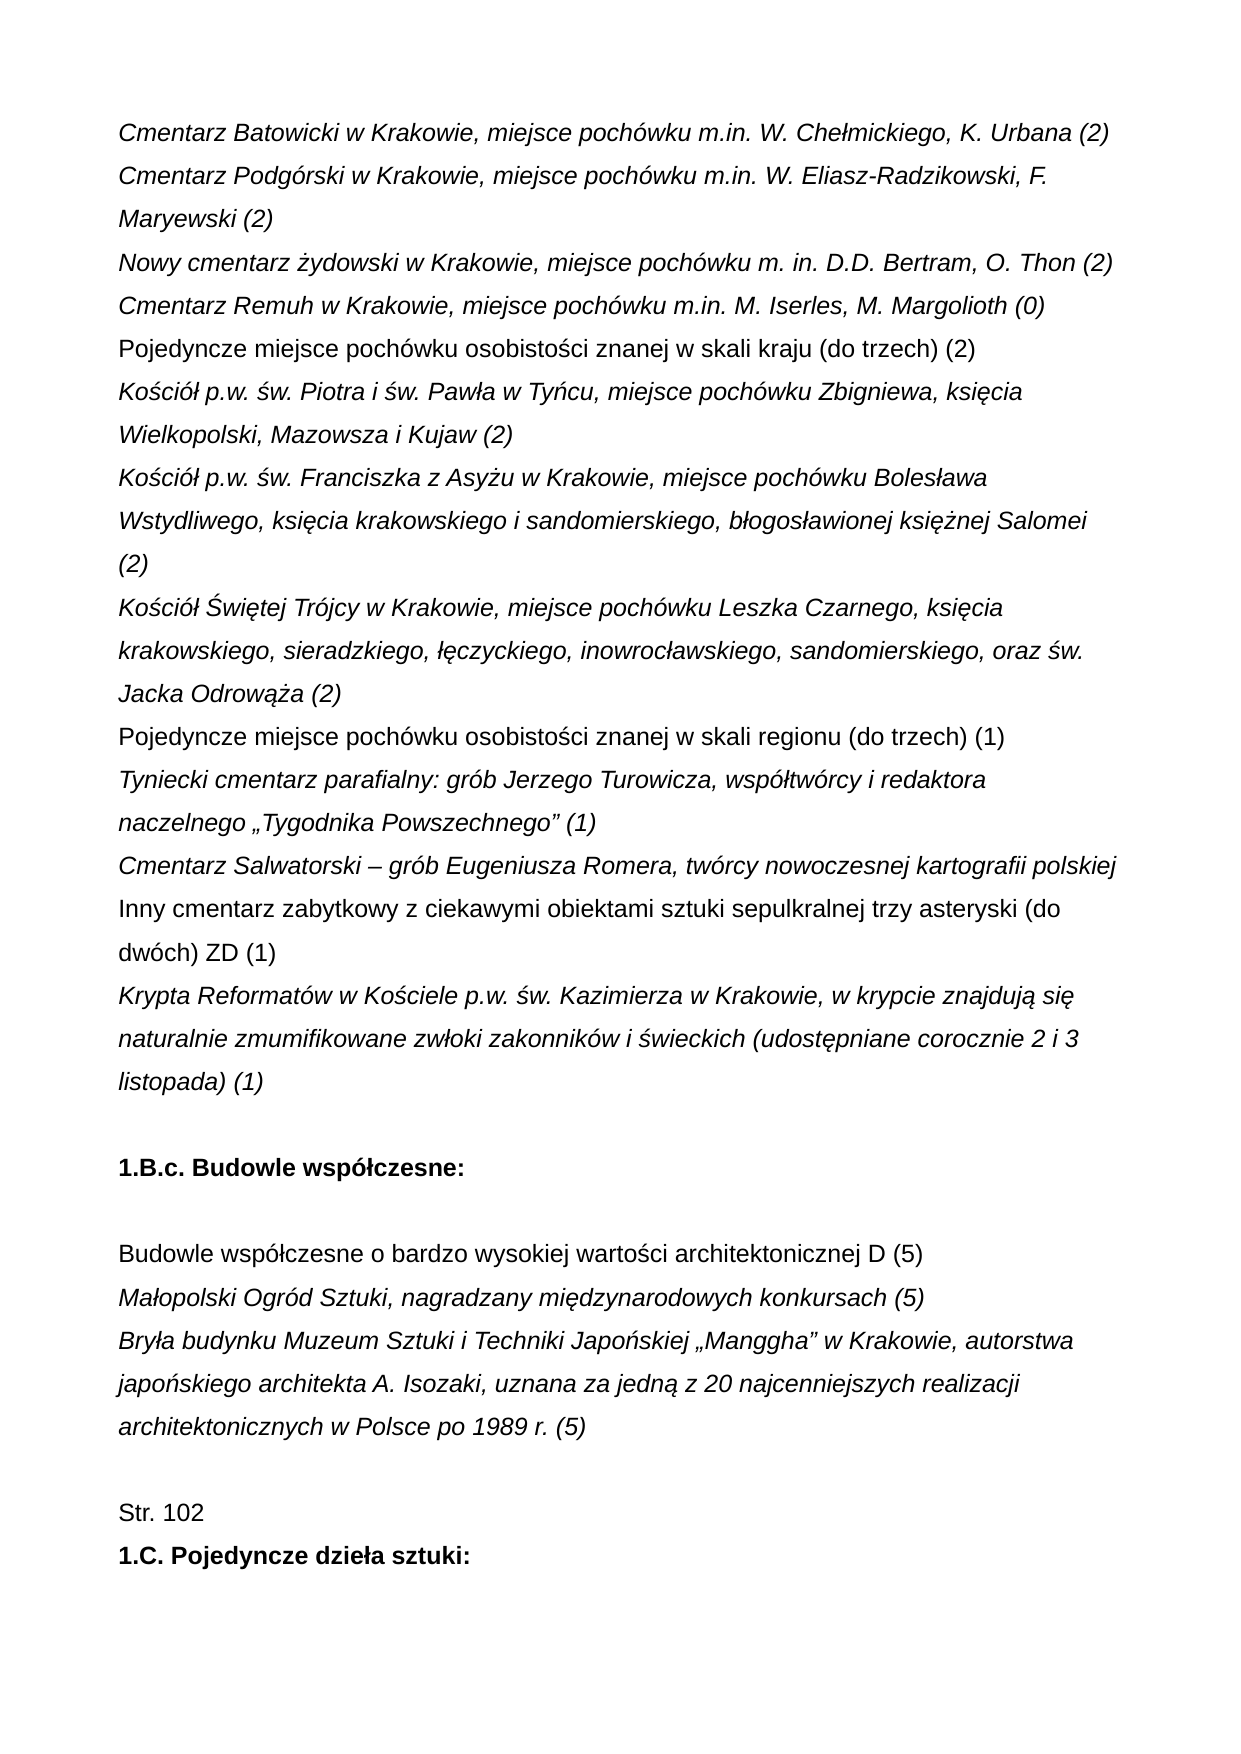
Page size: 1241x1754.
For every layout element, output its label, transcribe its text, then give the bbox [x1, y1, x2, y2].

text Nowy cmentarz żydowski w Krakowie, miejsce pochówku m. in. D.D. Bertram, O. Thon (2) [118, 247, 1122, 276]
text Budowle współczesne o bardzo wysokiej wartości architektonicznej D (5) [118, 1239, 1122, 1268]
text Cmentarz Podgórski w Krakowie, miejsce pochówku m.in. W. Eliasz-Radzikowski, F. Maryewski (2) [118, 161, 1122, 233]
text Cmentarz Remuh w Krakowie, miejsce pochówku m.in. M. Iserles, M. Margolioth (0) [118, 291, 1122, 319]
text Pojedyncze miejsce pochówku osobistości znanej w skali kraju (do trzech) (2) [118, 334, 1122, 362]
text Inny cmentarz zabytkowy z ciekawymi obiektami sztuki sepulkralnej trzy asteryski (do dwóch) ZD (1) [118, 894, 1122, 966]
text Tyniecki cmentarz parafialny: grób Jerzego Turowicza, współtwórcy i redaktora naczelnego „Tygodnika Powszechnego” (1) [118, 765, 1122, 837]
text Cmentarz Batowicki w Krakowie, miejsce pochówku m.in. W. Chełmickiego, K. Urbana (2) [118, 118, 1122, 147]
text Cmentarz Salwatorski – grób Eugeniusza Romera, twórcy nowoczesnej kartografii polskiej [118, 851, 1122, 880]
text Krypta Reformatów w Kościele p.w. św. Kazimierza w Krakowie, w krypcie znajdują się naturalnie zmumifikowane zwłoki zakonników i świeckich (udostępniane corocznie 2 i 3 listopada) (1) [118, 981, 1122, 1096]
text Kościół p.w. św. Franciszka z Asyżu w Krakowie, miejsce pochówku Bolesława Wstydliwego, księcia krakowskiego i sandomierskiego, błogosławionej księżnej Salomei (2) [118, 463, 1122, 578]
text Kościół p.w. św. Piotra i św. Pawła w Tyńcu, miejsce pochówku Zbigniewa, księcia Wielkopolski, Mazowsza i Kujaw (2) [118, 377, 1122, 449]
text Str. 102 [118, 1498, 1122, 1527]
text Pojedyncze miejsce pochówku osobistości znanej w skali regionu (do trzech) (1) [118, 722, 1122, 751]
text Małopolski Ogród Sztuki, nagradzany międzynarodowych konkursach (5) [118, 1282, 1122, 1311]
text Kościół Świętej Trójcy w Krakowie, miejsce pochówku Leszka Czarnego, księcia krakowskiego, sieradzkiego, łęczyckiego, inowrocławskiego, sandomierskiego, oraz św. Jacka Odrowąża (2) [118, 592, 1122, 707]
text Bryła budynku Muzeum Sztuki i Techniki Japońskiej „Manggha” w Krakowie, autorstwa japońskiego architekta A. Isozaki, uznana za jedną z 20 najcenniejszych realizacji architektonicznych w Polsce po 1989 r. (5) [118, 1326, 1122, 1441]
subtitle 1.C. Pojedyncze dzieła sztuki: [118, 1541, 1122, 1570]
subtitle 1.B.c. Budowle współczesne: [118, 1153, 1122, 1182]
